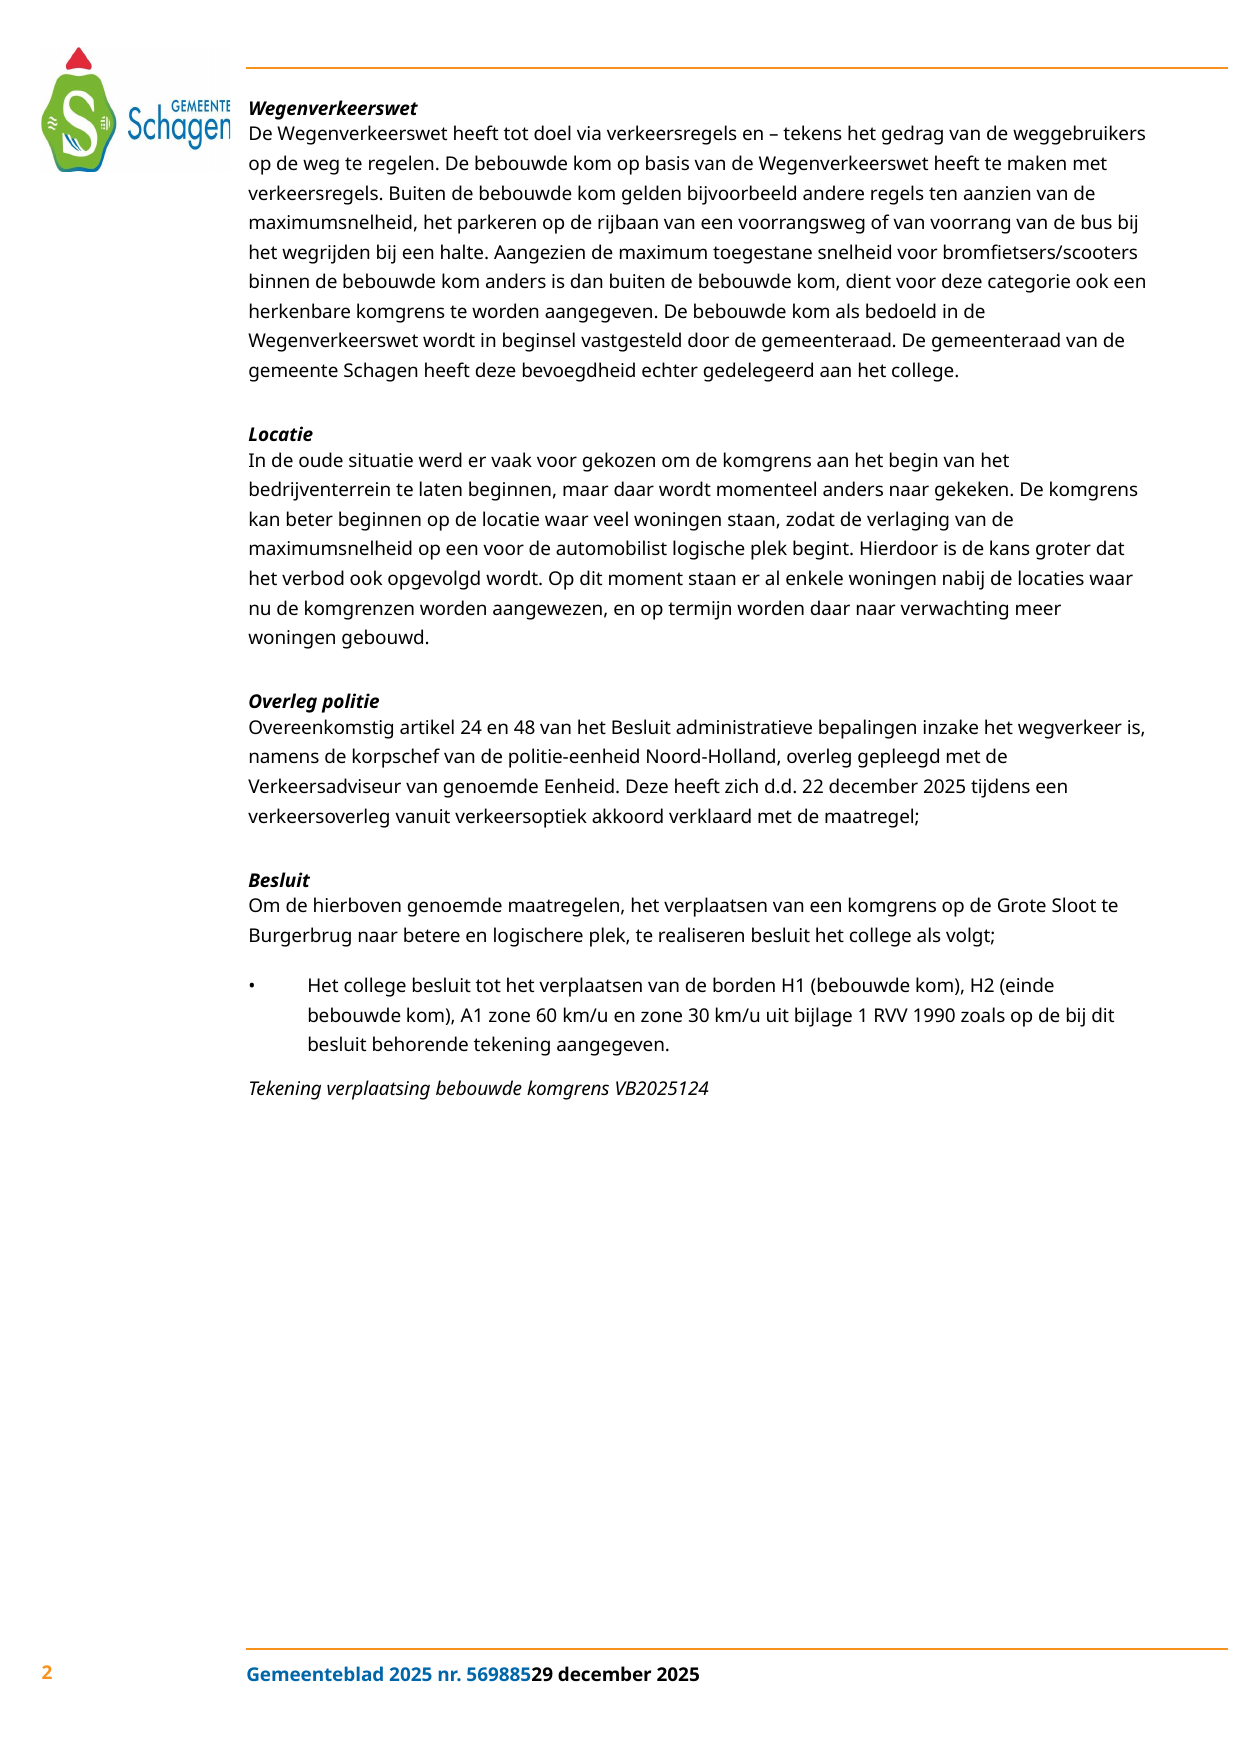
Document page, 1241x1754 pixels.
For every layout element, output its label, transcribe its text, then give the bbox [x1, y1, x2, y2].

text Overleg politie [248, 688, 1152, 714]
text Besluit [248, 867, 1152, 892]
text De Wegenverkeerswet heeft tot doel via verkeersregels en – tekens het gedrag van de weggebruikers op de weg te regelen. De bebouwde kom op basis van de Wegenverkeerswet heeft te maken met verkeersregels. Buiten de bebouwde kom gelden bijvoorbeeld andere regels ten aanzien van de maximumsnelheid, het parkeren op de rijbaan van een voorrangsweg of van voorrang van de bus bij het wegrijden bij een halte. Aangezien de maximum toegestane snelheid voor bromfietsers/scooters binnen de bebouwde kom anders is dan buiten de bebouwde kom, dient voor deze categorie ook een herkenbare komgrens te worden aangegeven. De bebouwde kom als bedoeld in de Wegenverkeerswet wordt in beginsel vastgesteld door de gemeenteraad. De gemeenteraad van de gemeente Schagen heeft deze bevoegdheid echter gedelegeerd aan het college. [248, 121, 1152, 383]
text Locatie [248, 421, 1152, 447]
text In de oude situatie werd er vaak voor gekozen om de komgrens aan het begin van het bedrijventerrein te laten beginnen, maar daar wordt momenteel anders naar gekeken. De komgrens kan beter beginnen op de locatie waar veel woningen staan, zodat de verlaging van de maximumsnelheid op een voor de automobilist logische plek begint. Hierdoor is de kans groter dat het verbod ook opgevolgd wordt. Op dit moment staan er al enkele woningen nabij de locaties waar nu de komgrenzen worden aangewezen, en op termijn worden daar naar verwachting meer woningen gebouwd. [248, 447, 1152, 650]
list Het college besluit tot het verplaatsen van de borden H1 (bebouwde kom), H2 (einde bebouwde kom), A1 zone 60 km/u en zone 30 km/u uit bijlage 1 RVV 1990 zoals op de bij dit besluit behorende tekening aangegeven. [248, 972, 1152, 1057]
text Tekening verplaatsing bebouwde komgrens VB2025124 [248, 1075, 1152, 1101]
text Overeenkomstig artikel 24 en 48 van het Besluit administratieve bepalingen inzake het wegverkeer is, namens de korpschef van de politie-eenheid Noord-Holland, overleg gepleegd met de Verkeersadviseur van genoemde Eenheid. Deze heeft zich d.d. 22 december 2025 tijdens een verkeersoverleg vanuit verkeersoptiek akkoord verklaard met de maatregel; [248, 714, 1152, 828]
text Wegenverkeerswet [248, 95, 1152, 121]
picture [41, 47, 231, 172]
text Om de hierboven genoemde maatregelen, het verplaatsen van een komgrens op de Grote Sloot te Burgerbrug naar betere en logischere plek, te realiseren besluit het college als volgt; [248, 892, 1152, 948]
